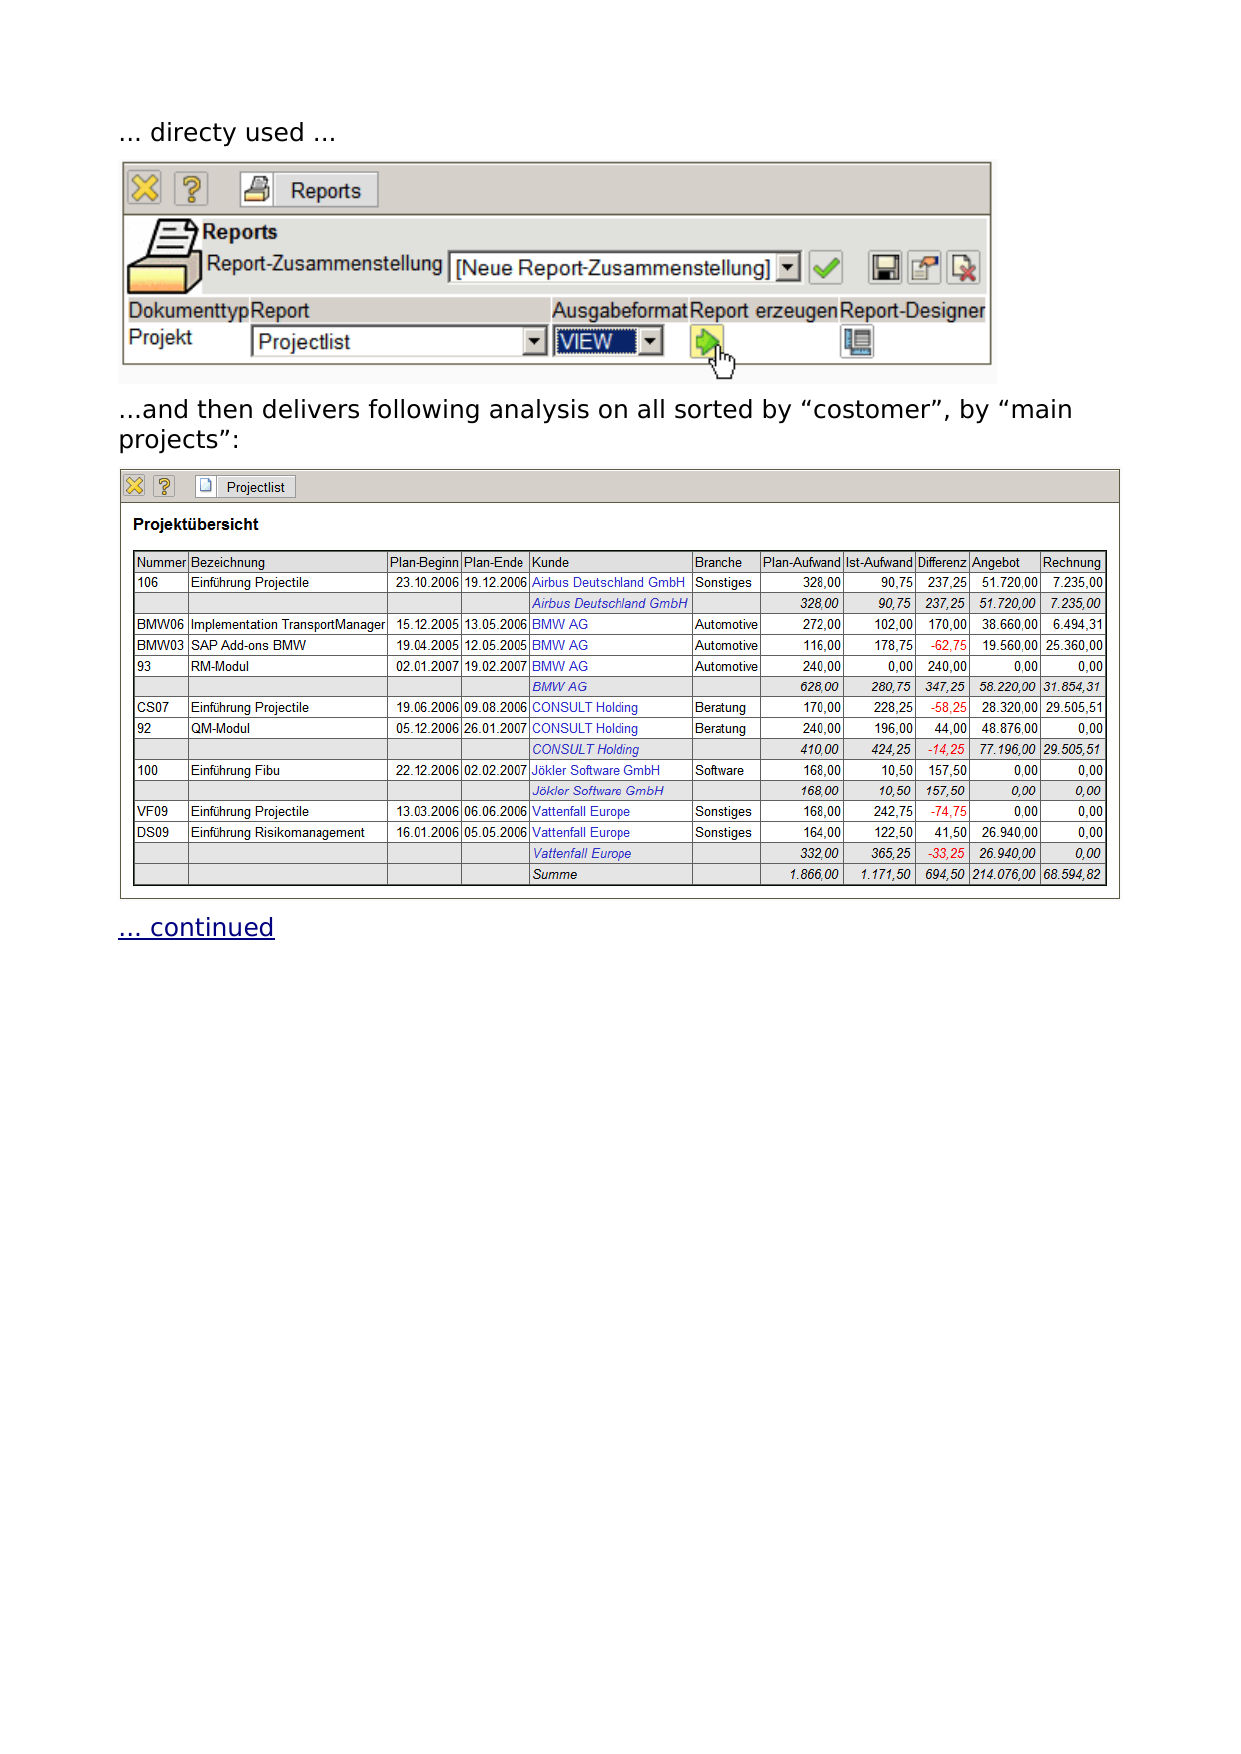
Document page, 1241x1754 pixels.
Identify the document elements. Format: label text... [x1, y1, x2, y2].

picture [118, 466, 1123, 901]
text ... directy used ... [118, 118, 1122, 147]
text ...and then delivers following analysis on all sorted by “costomer”, by “main projects”: [118, 396, 1122, 454]
text ... continued [118, 913, 1122, 942]
picture [118, 159, 998, 384]
